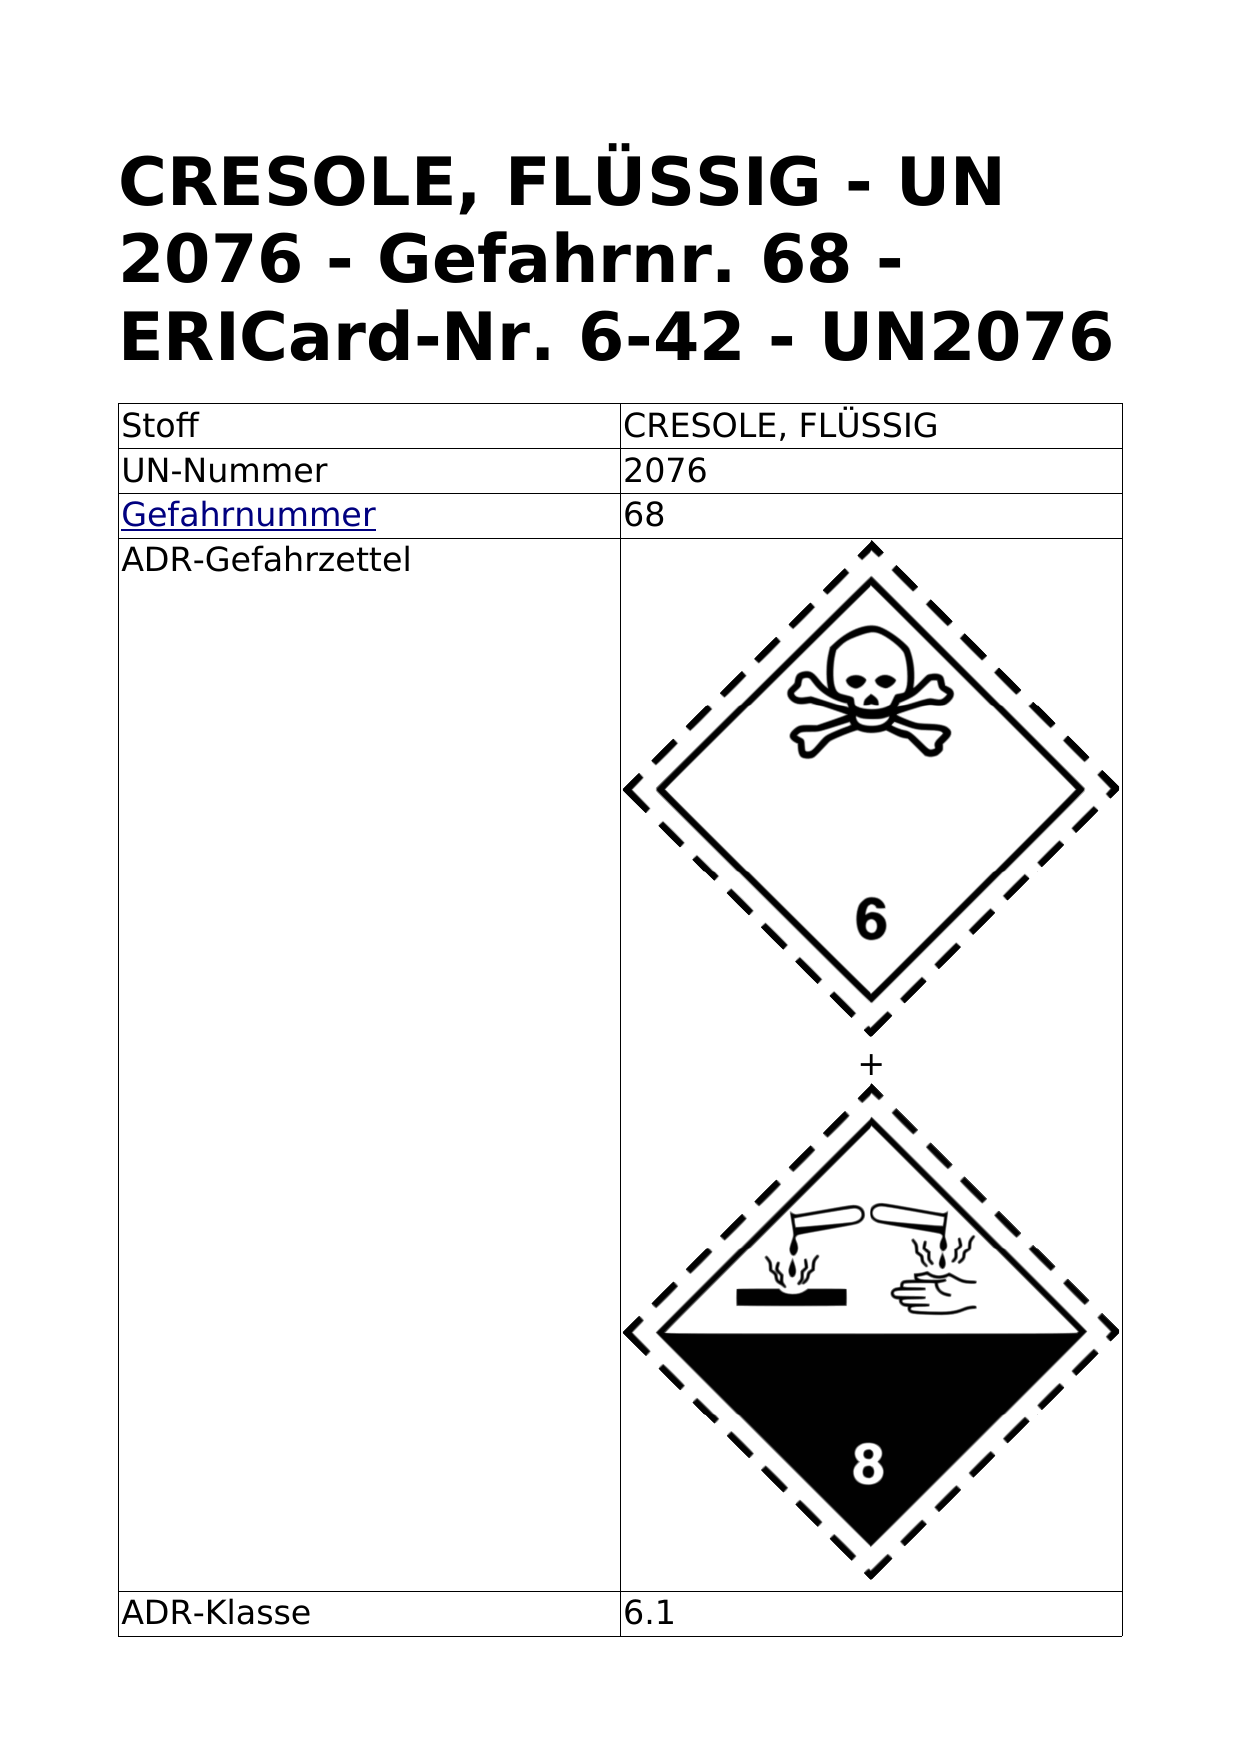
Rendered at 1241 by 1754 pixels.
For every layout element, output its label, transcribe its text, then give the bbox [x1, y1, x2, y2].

table_cell UN-Nummer [119, 449, 620, 493]
table_header Stoff [119, 404, 620, 448]
subtitle CRESOLE, FLÜSSIG - UN 2076 - Gefahrnr. 68 - ERICard-Nr. 6-42 - UN2076 [118, 143, 1122, 376]
table_cell + [621, 539, 1122, 1591]
table_cell 6.1 [621, 1592, 1122, 1636]
table_cell 68 [621, 494, 1122, 538]
table_cell ADR-Klasse [119, 1592, 620, 1636]
picture [622, 540, 1120, 1037]
table_cell 2076 [621, 449, 1122, 493]
table_cell ADR-Gefahrzettel [119, 539, 620, 1591]
picture [622, 1083, 1120, 1580]
table_header CRESOLE, FLÜSSIG [621, 404, 1122, 448]
table_cell Gefahrnummer [119, 494, 620, 538]
